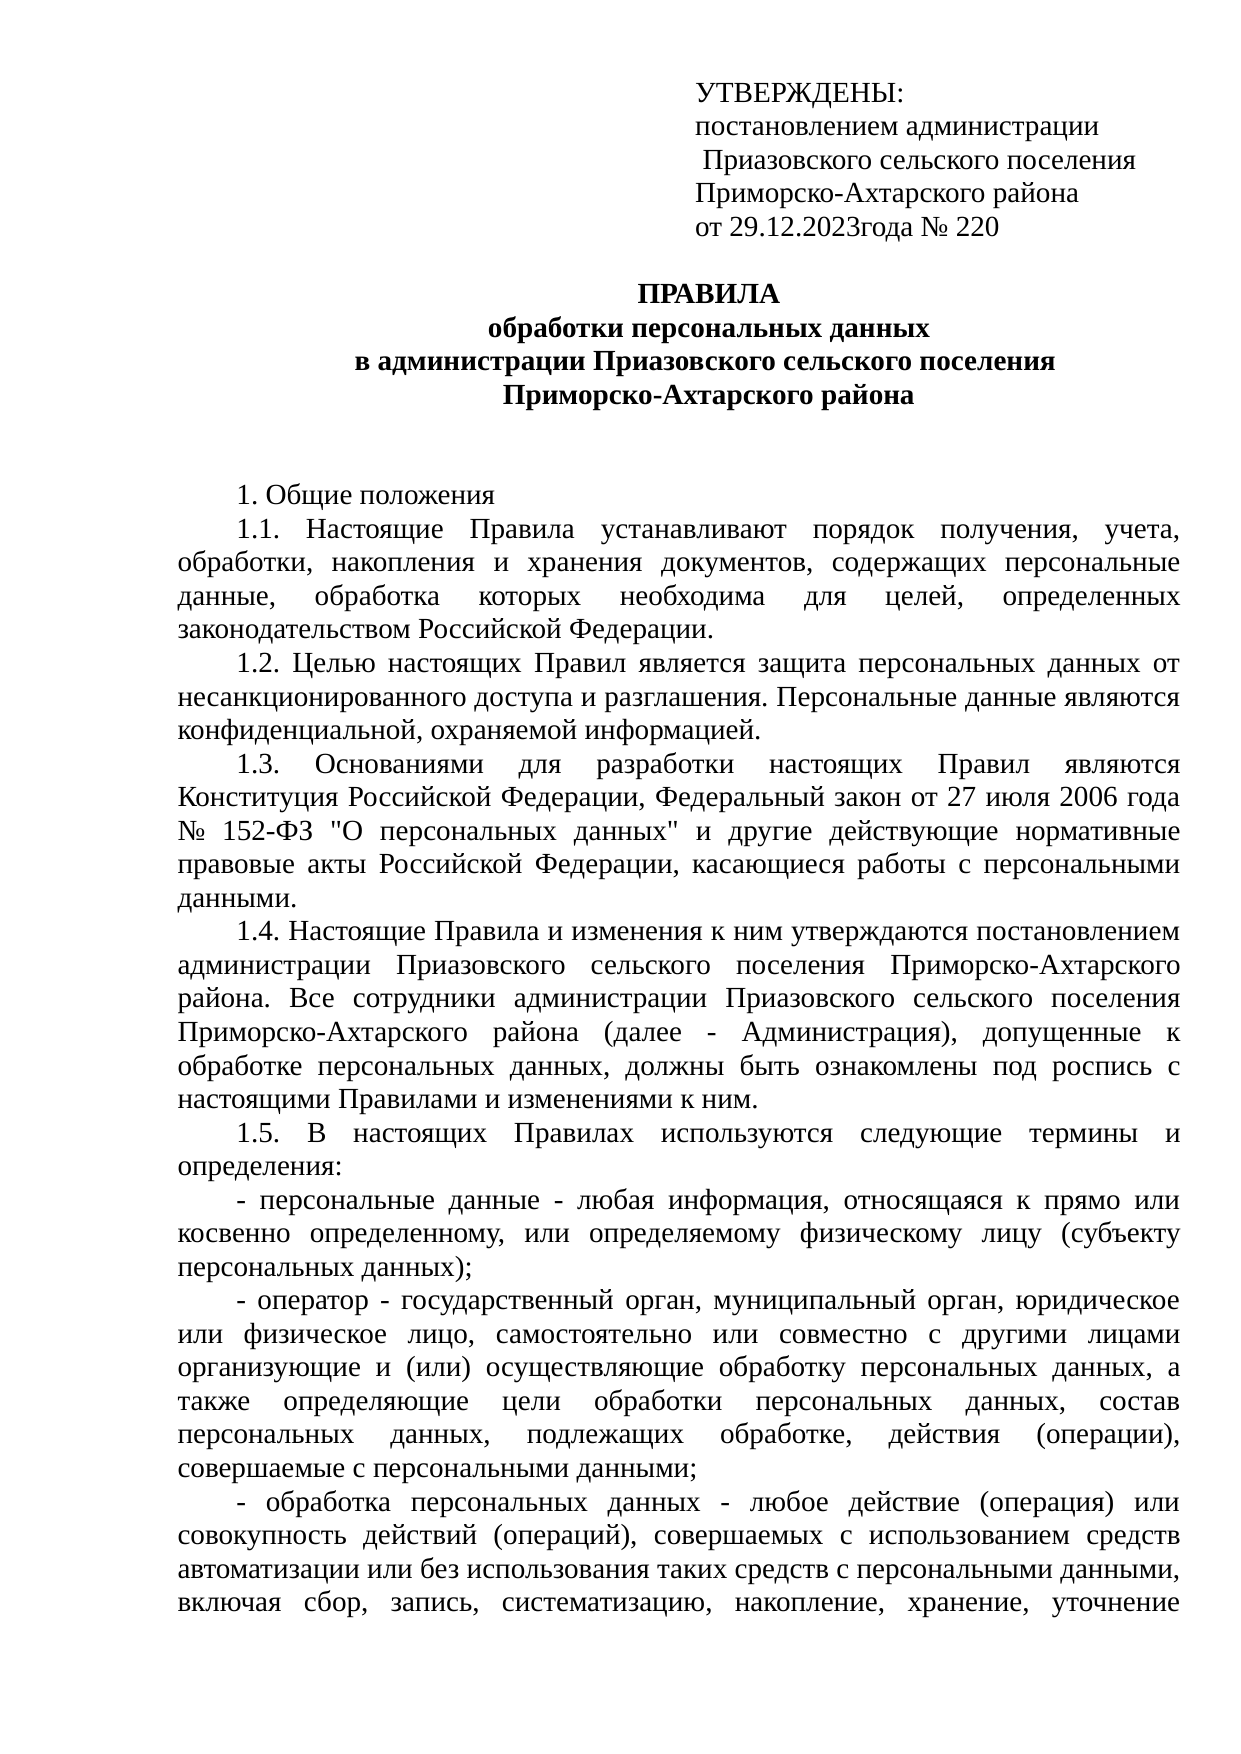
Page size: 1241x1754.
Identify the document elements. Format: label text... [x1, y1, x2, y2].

text - обработка персональных данных - любое действие (операция) или совокупность действий (операций), совершаемых с использованием средств автоматизации или без использования таких средств с персональными данными, включая сбор, запись, систематизацию, накопление, хранение, уточнение [177, 1484, 1181, 1618]
text 1.1. Настоящие Правила устанавливают порядок получения, учета, обработки, накопления и хранения документов, содержащих персональные данные, обработка которых необходима для целей, определенных законодательством Российской Федерации. [177, 511, 1181, 645]
text Приморско-Ахтарского района [177, 176, 1181, 209]
text Приморско-Ахтарского района [177, 377, 1181, 410]
text - оператор - государственный орган, муниципальный орган, юридическое или физическое лицо, самостоятельно или совместно с другими лицами организующие и (или) осуществляющие обработку персональных данных, а также определяющие цели обработки персональных данных, состав персональных данных, подлежащих обработке, действия (операции), совершаемые с персональными данными; [177, 1282, 1181, 1484]
text ПРАВИЛА [177, 276, 1181, 310]
text УТВЕРЖДЕНЫ: [177, 75, 1181, 108]
text 1.4. Настоящие Правила и изменения к ним утверждаются постановлением администрации Приазовского сельского поселения Приморско-Ахтарского района. Все сотрудники администрации Приазовского сельского поселения Приморско-Ахтарского района (далее - Администрация), допущенные к обработке персональных данных, должны быть ознакомлены под роспись с настоящими Правилами и изменениями к ним. [177, 913, 1181, 1115]
text обработки персональных данных [177, 310, 1181, 343]
text 1. Общие положения [177, 477, 1181, 511]
text от 29.12.2023года № 220 [177, 209, 1181, 243]
text - персональные данные - любая информация, относящаяся к прямо или косвенно определенному, или определяемому физическому лицу (субъекту персональных данных); [177, 1182, 1181, 1282]
text в администрации Приазовского сельского поселения [177, 343, 1181, 377]
text постановлением администрации [177, 108, 1181, 142]
text Приазовского сельского поселения [177, 142, 1181, 176]
text 1.5. В настоящих Правилах используются следующие термины и определения: [177, 1115, 1181, 1182]
text 1.2. Целью настоящих Правил является защита персональных данных от несанкционированного доступа и разглашения. Персональные данные являются конфиденциальной, охраняемой информацией. [177, 645, 1181, 746]
text 1.3. Основаниями для разработки настоящих Правил являются Конституция Российской Федерации, Федеральный закон от 27 июля 2006 года № 152-ФЗ "О персональных данных" и другие действующие нормативные правовые акты Российской Федерации, касающиеся работы с персональными данными. [177, 746, 1181, 913]
